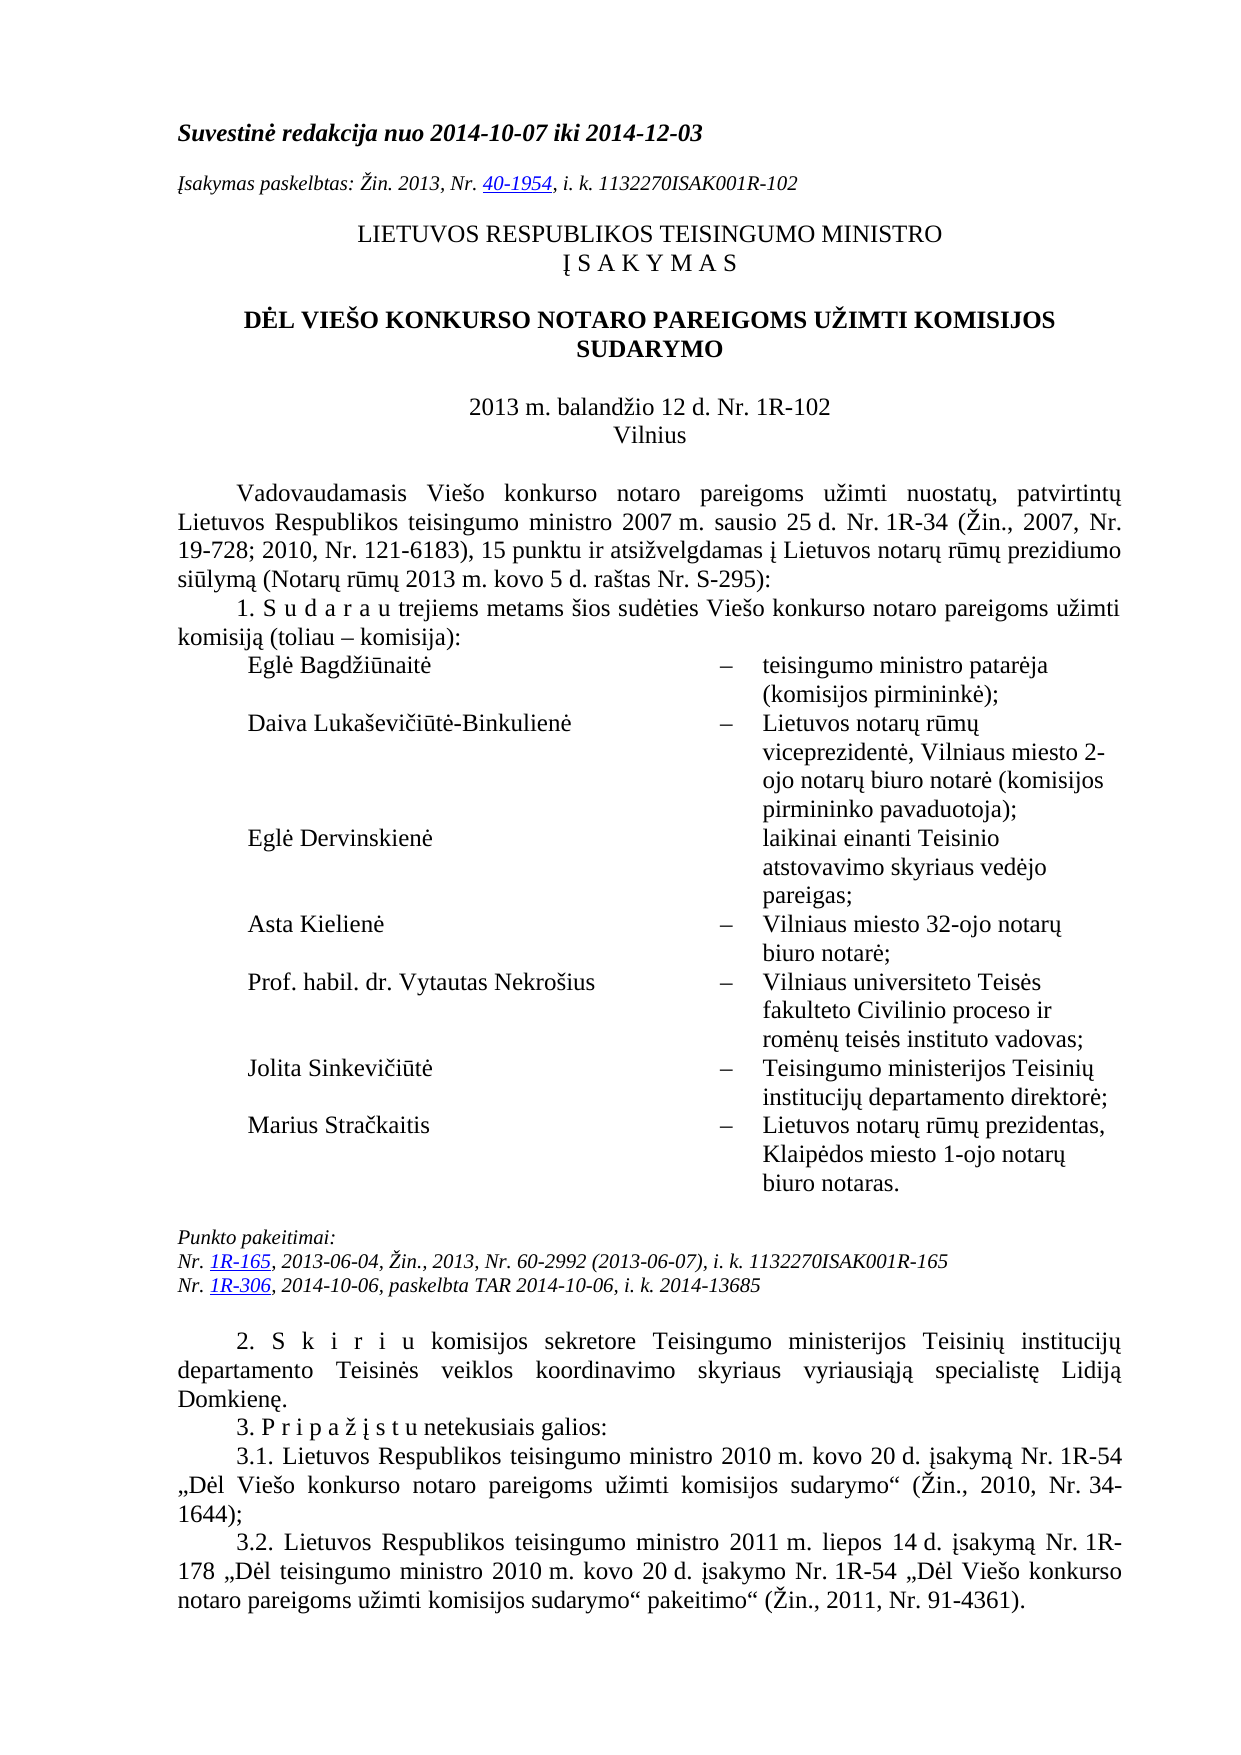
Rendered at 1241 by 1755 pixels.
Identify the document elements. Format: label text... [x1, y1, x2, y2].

table_cell – [701, 1110, 751, 1197]
text Įsakymas paskelbtas: Žin. 2013, Nr. 40-1954, i. k. 1132270ISAK001R-102 [177, 171, 1122, 195]
text 2013 m. balandžio 12 d. Nr. 1R-102 [177, 392, 1122, 420]
table_cell Lietuvos notarų rūmų prezidentas, Klaipėdos miesto 1-ojo notarų biuro notaras. [751, 1110, 1122, 1197]
table_header Eglė Bagdžiūnaitė [177, 650, 701, 708]
text 1. S u d a r a u trejiems metams šios sudėties Viešo konkurso notaro pareigoms užimti komisiją (toliau – komisija): [177, 593, 1122, 650]
table_cell Asta Kielienė [177, 909, 701, 967]
table_cell Vilniaus universiteto Teisės fakulteto Civilinio proceso ir romėnų teisės instituto vadovas; [751, 967, 1122, 1053]
text Nr. 1R-165, 2013-06-04, Žin., 2013, Nr. 60-2992 (2013-06-07), i. k. 1132270ISAK001R-165 [177, 1249, 1122, 1273]
table_cell – [701, 708, 751, 823]
text Nr. 1R-306, 2014-10-06, paskelbta TAR 2014-10-06, i. k. 2014-13685 [177, 1273, 1122, 1297]
table_cell Eglė Dervinskienė [177, 823, 701, 909]
table_cell Jolita Sinkevičiūtė [177, 1053, 701, 1110]
text DĖL VIEŠO KONKURSO NOTARO PAREIGOMS UŽIMTI KOMISIJOS SUDARYMO [177, 305, 1122, 363]
table_cell Daiva Lukaševičiūtė-Binkulienė [177, 708, 701, 823]
text Punkto pakeitimai: [177, 1225, 1122, 1249]
table_header – [701, 650, 751, 708]
table_header teisingumo ministro patarėja (komisijos pirmininkė); [751, 650, 1122, 708]
table_cell – [701, 909, 751, 967]
table_cell Lietuvos notarų rūmų viceprezidentė, Vilniaus miesto 2-ojo notarų biuro notarė (komisijos pirmininko pavaduotoja); [751, 708, 1122, 823]
table_cell Prof. habil. dr. Vytautas Nekrošius [177, 967, 701, 1053]
table_cell Teisingumo ministerijos Teisinių institucijų departamento direktorė; [751, 1053, 1122, 1110]
text 3.1. Lietuvos Respublikos teisingumo ministro 2010 m. kovo 20 d. įsakymą Nr. 1R-54 „Dėl Viešo konkurso notaro pareigoms užimti komisijos sudarymo“ (Žin., 2010, Nr. 34-1644); [177, 1441, 1122, 1527]
text 3.2. Lietuvos Respublikos teisingumo ministro 2011 m. liepos 14 d. įsakymą Nr. 1R-178 „Dėl teisingumo ministro 2010 m. kovo 20 d. įsakymo Nr. 1R-54 „Dėl Viešo konkurso notaro pareigoms užimti komisijos sudarymo“ pakeitimo“ (Žin., 2011, Nr. 91-4361). [177, 1527, 1122, 1614]
text LIETUVOS RESPUBLIKOS TEISINGUMO MINISTRO [177, 219, 1122, 248]
table_cell – [701, 1053, 751, 1110]
table_cell Marius Stračkaitis [177, 1110, 701, 1197]
text 3. P r i p a ž į s t u netekusiais galios: [177, 1412, 1122, 1441]
table_cell – [701, 967, 751, 1053]
text Į S A K Y M A S [177, 248, 1122, 277]
text Vadovaudamasis Viešo konkurso notaro pareigoms užimti nuostatų, patvirtintų Lietuvos Respublikos teisingumo ministro 2007 m. sausio 25 d. Nr. 1R-34 (Žin., 2007, Nr. 19-728; 2010, Nr. 121-6183), 15 punktu ir atsižvelgdamas į Lietuvos notarų rūmų prezidiumo siūlymą (Notarų rūmų 2013 m. kovo 5 d. raštas Nr. S-295): [177, 478, 1122, 593]
table_cell Vilniaus miesto 32-ojo notarų biuro notarė; [751, 909, 1122, 967]
text Vilnius [177, 420, 1122, 449]
table_cell laikinai einanti Teisinio atstovavimo skyriaus vedėjo pareigas; [751, 823, 1122, 909]
table_cell [701, 823, 751, 909]
text 2. S k i r i u komisijos sekretore Teisingumo ministerijos Teisinių institucijų departamento Teisinės veiklos koordinavimo skyriaus vyriausiąją specialistę Lidiją Domkienę. [177, 1326, 1122, 1412]
text Suvestinė redakcija nuo 2014-10-07 iki 2014-12-03 [177, 118, 1122, 147]
